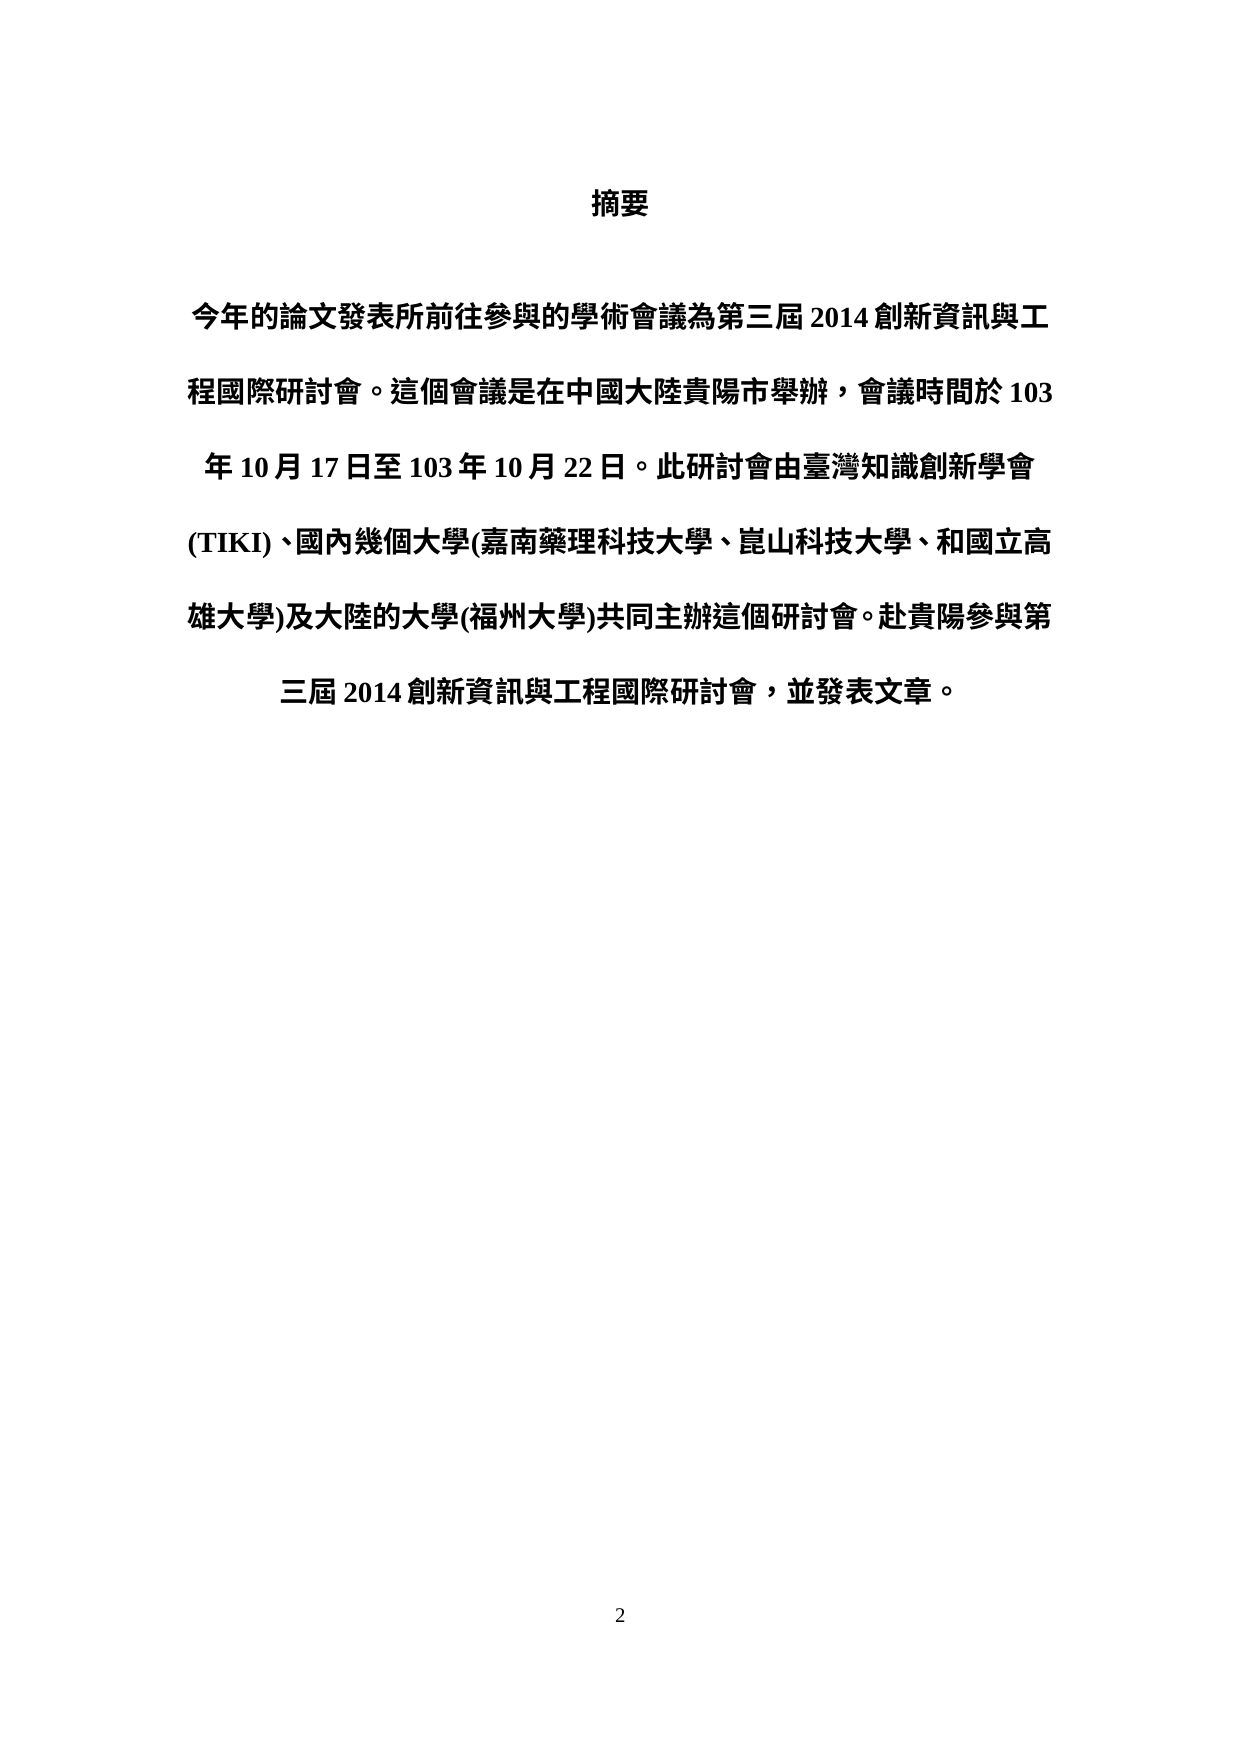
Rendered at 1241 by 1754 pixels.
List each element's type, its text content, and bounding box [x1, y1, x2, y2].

text 摘要 [187, 164, 1053, 239]
text 今年的論文發表所前往參與的學術會議為第三屆2014創新資訊與工程國際研討會。這個會議是在中國大陸貴陽市舉辦，會議時間於103年10月17日至103年10月22日。此研討會由臺灣知識創新學會(TIKI)、國內幾個大學(嘉南藥理科技大學、崑山科技大學、和國立高雄大學)及大陸的大學(福州大學)共同主辦這個研討會。赴貴陽參與第三屆2014創新資訊與工程國際研討會，並發表文章。 [187, 277, 1053, 727]
